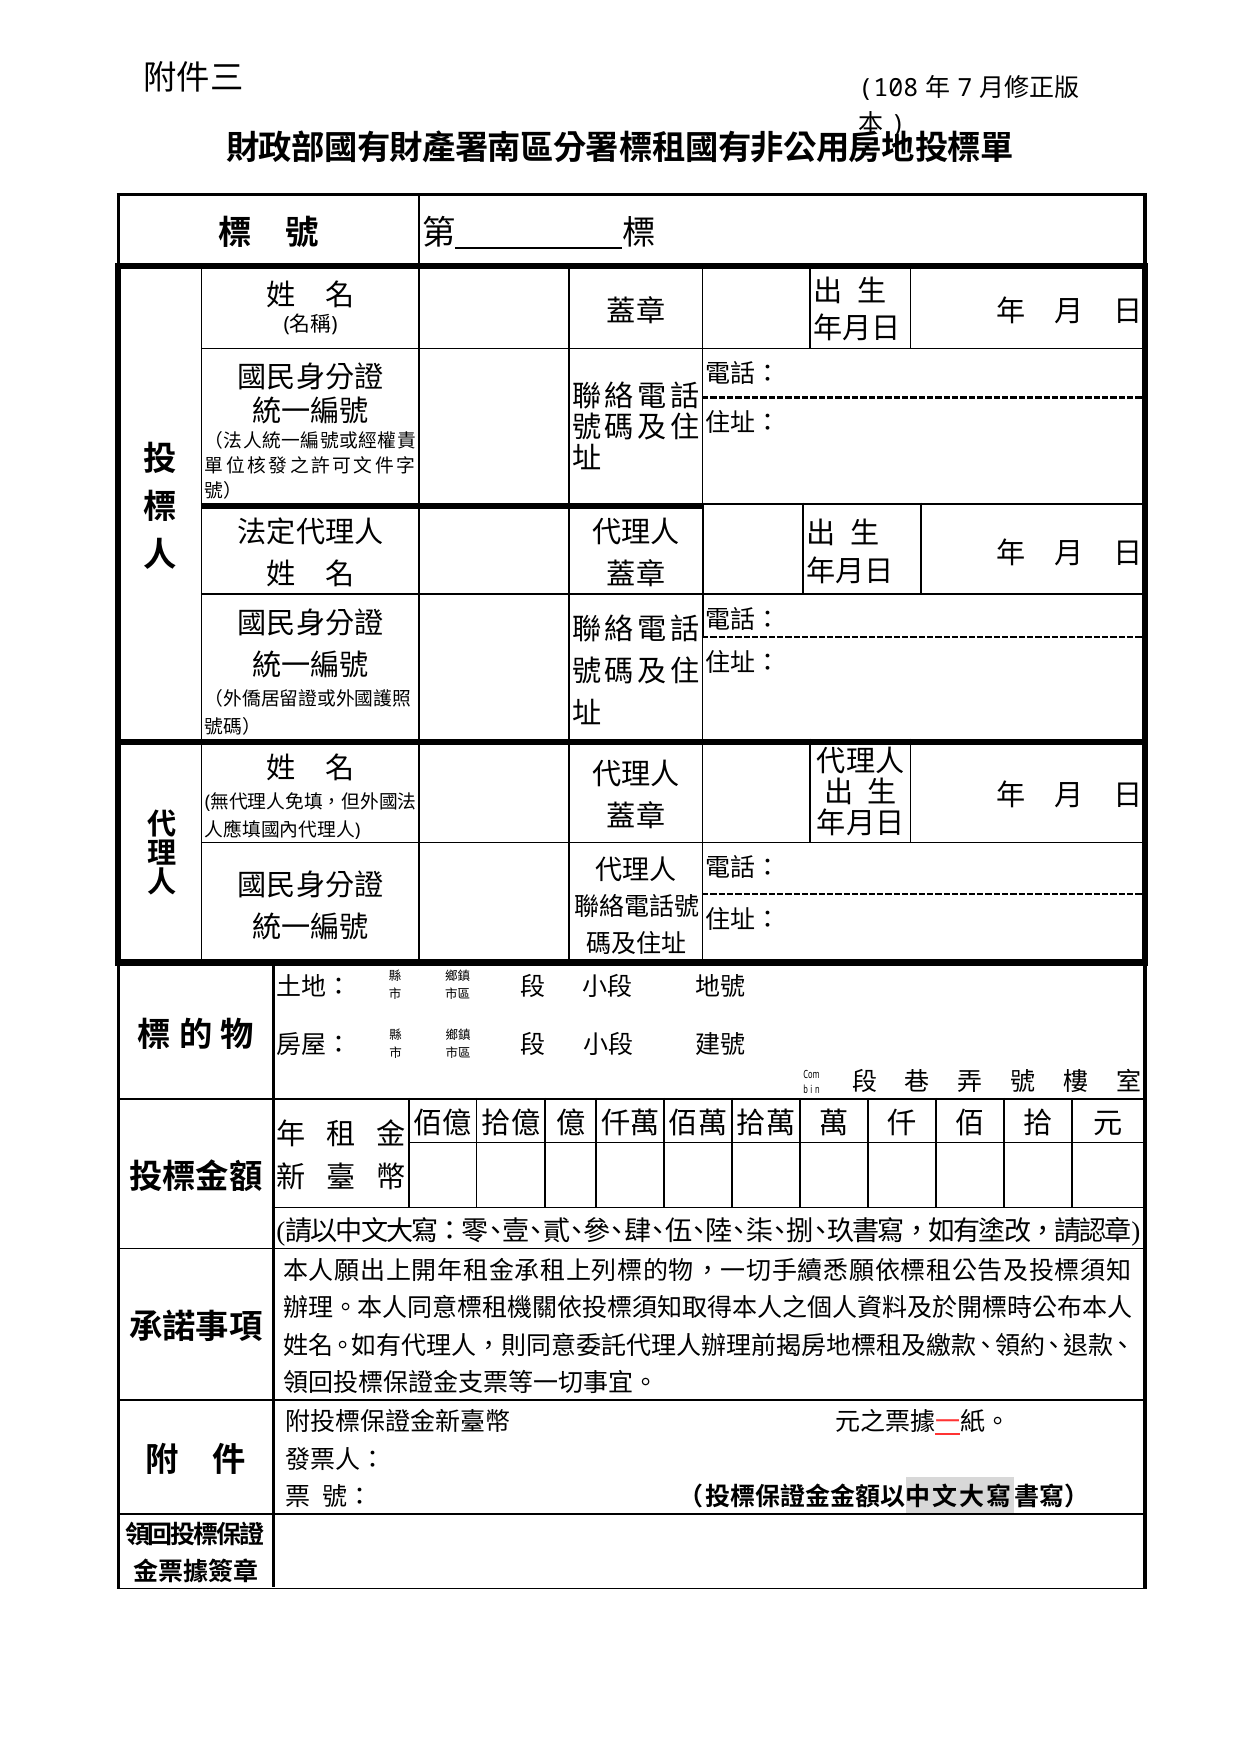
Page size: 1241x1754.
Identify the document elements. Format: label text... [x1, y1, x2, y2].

table_cell [1073, 1143, 1143, 1207]
table_cell [420, 349, 568, 502]
table_cell 億 [546, 1100, 595, 1142]
table_cell 住址： [703, 636, 1142, 738]
table_cell 法定代理人 姓 名 [202, 509, 418, 593]
table_cell [704, 505, 802, 593]
table_cell 承諾事項 [120, 1249, 272, 1399]
table_cell [420, 269, 568, 348]
table_cell 拾 [1005, 1100, 1071, 1142]
table_cell [937, 1143, 1003, 1207]
table_cell 投 標 人 [121, 269, 201, 738]
table_cell [546, 1143, 595, 1207]
table_cell 代理人 蓋章 [570, 509, 702, 593]
table_cell 佰萬 [665, 1100, 731, 1142]
table_cell [597, 1143, 663, 1207]
table_cell 土地： 縣 市 鄉鎮市區 段 小段 地號 房屋： 縣 市 鄉鎮市區 段 小段 建號 Combin 段 巷 弄 號 樓 室 [275, 966, 1143, 1098]
table_cell 佰億 [410, 1100, 476, 1142]
table_cell 姓 名 (名稱) [202, 269, 418, 348]
table_cell 仟 [869, 1100, 935, 1142]
table_cell 代理人 [121, 745, 201, 959]
table_cell (請以中文大寫：零、壹、貳、參、肆、伍、陸、柒、捌、玖書寫，如有塗改，請認章) [275, 1208, 1143, 1248]
table_cell 住址： [703, 396, 1142, 502]
table_cell [410, 1143, 476, 1207]
table_cell 投標金額 [120, 1100, 272, 1248]
table_cell 電話： [703, 349, 1142, 396]
table_cell [420, 843, 568, 959]
table_cell 拾億 [477, 1100, 544, 1142]
table_cell 出 生 年月日 [811, 269, 910, 348]
table_cell 代理人 聯絡電話號碼及住址 [570, 843, 702, 959]
table_cell 萬 [801, 1100, 867, 1142]
table_cell [869, 1143, 935, 1207]
table_header 標 號 [120, 196, 418, 263]
table_cell [665, 1143, 731, 1207]
table_cell [420, 595, 568, 738]
table_cell 電話： [704, 595, 1142, 636]
table_cell 仟萬 [597, 1100, 663, 1142]
table_cell 年租金 新臺幣 [275, 1100, 408, 1207]
table_cell [1005, 1143, 1071, 1207]
table_header 第 標 [420, 196, 1143, 263]
table_cell 聯絡電話號碼及住址 [570, 595, 702, 738]
table_cell [477, 1143, 544, 1207]
table_cell 拾萬 [733, 1100, 799, 1142]
table_cell 附 件 [120, 1401, 272, 1513]
table_cell 國民身分證 統一編號 [202, 843, 418, 959]
text [128, 43, 277, 101]
table_cell 年 月 日 [911, 269, 1142, 348]
table_cell [801, 1143, 867, 1207]
table_cell 年 月 日 [911, 745, 1142, 841]
table_cell 出 生 年月日 [804, 505, 920, 593]
table_cell [420, 745, 568, 841]
table_cell 聯絡電話號碼及住址 [570, 349, 702, 502]
table_cell 電話： [703, 843, 1142, 893]
table_cell 國民身分證 統一編號 （外僑居留證或外國護照號碼） [202, 595, 418, 738]
table_cell 年 月 日 [922, 505, 1142, 593]
text 附件三 [143, 51, 262, 93]
table_cell 領回投標保證 金票據簽章 [120, 1515, 272, 1587]
table_cell [703, 745, 809, 841]
table_cell [703, 269, 809, 348]
table_cell 元 [1073, 1100, 1143, 1142]
table_cell 代理人出 生年月日 [811, 745, 910, 841]
table_cell [733, 1143, 799, 1207]
table_cell 住址： [703, 893, 1142, 959]
text 財政部國有財產署南區分署標租國有非公用房地投標單 [118, 118, 1122, 170]
table_cell [275, 1515, 1143, 1587]
table_cell 標 的 物 [120, 966, 272, 1098]
table_cell [420, 509, 568, 593]
table_cell 佰 [937, 1100, 1003, 1142]
table_cell 國民身分證 統一編號 （法人統一編號或經權責單位核發之許可文件字號） [202, 349, 418, 502]
table_cell 代理人 蓋章 [570, 745, 702, 841]
table_cell 姓 名 (無代理人免填，但外國法人應填國內代理人) [202, 745, 418, 841]
table_cell 蓋章 [570, 269, 702, 348]
table_cell 附投標保證金新臺幣 元之票據一紙。 發票人： 票 號： （投標保證金金額以中文大寫書寫） [275, 1401, 1143, 1513]
table_cell 本人願出上開年租金承租上列標的物，一切手續悉願依標租公告及投標須知辦理。本人同意標租機關依投標須知取得本人之個人資料及於開標時公布本人姓名。如有代理人，則同意委託代理人辦理前揭房地標租及繳款、領約、退款、領回投標保證金支票等一切事宜。 [275, 1249, 1143, 1399]
